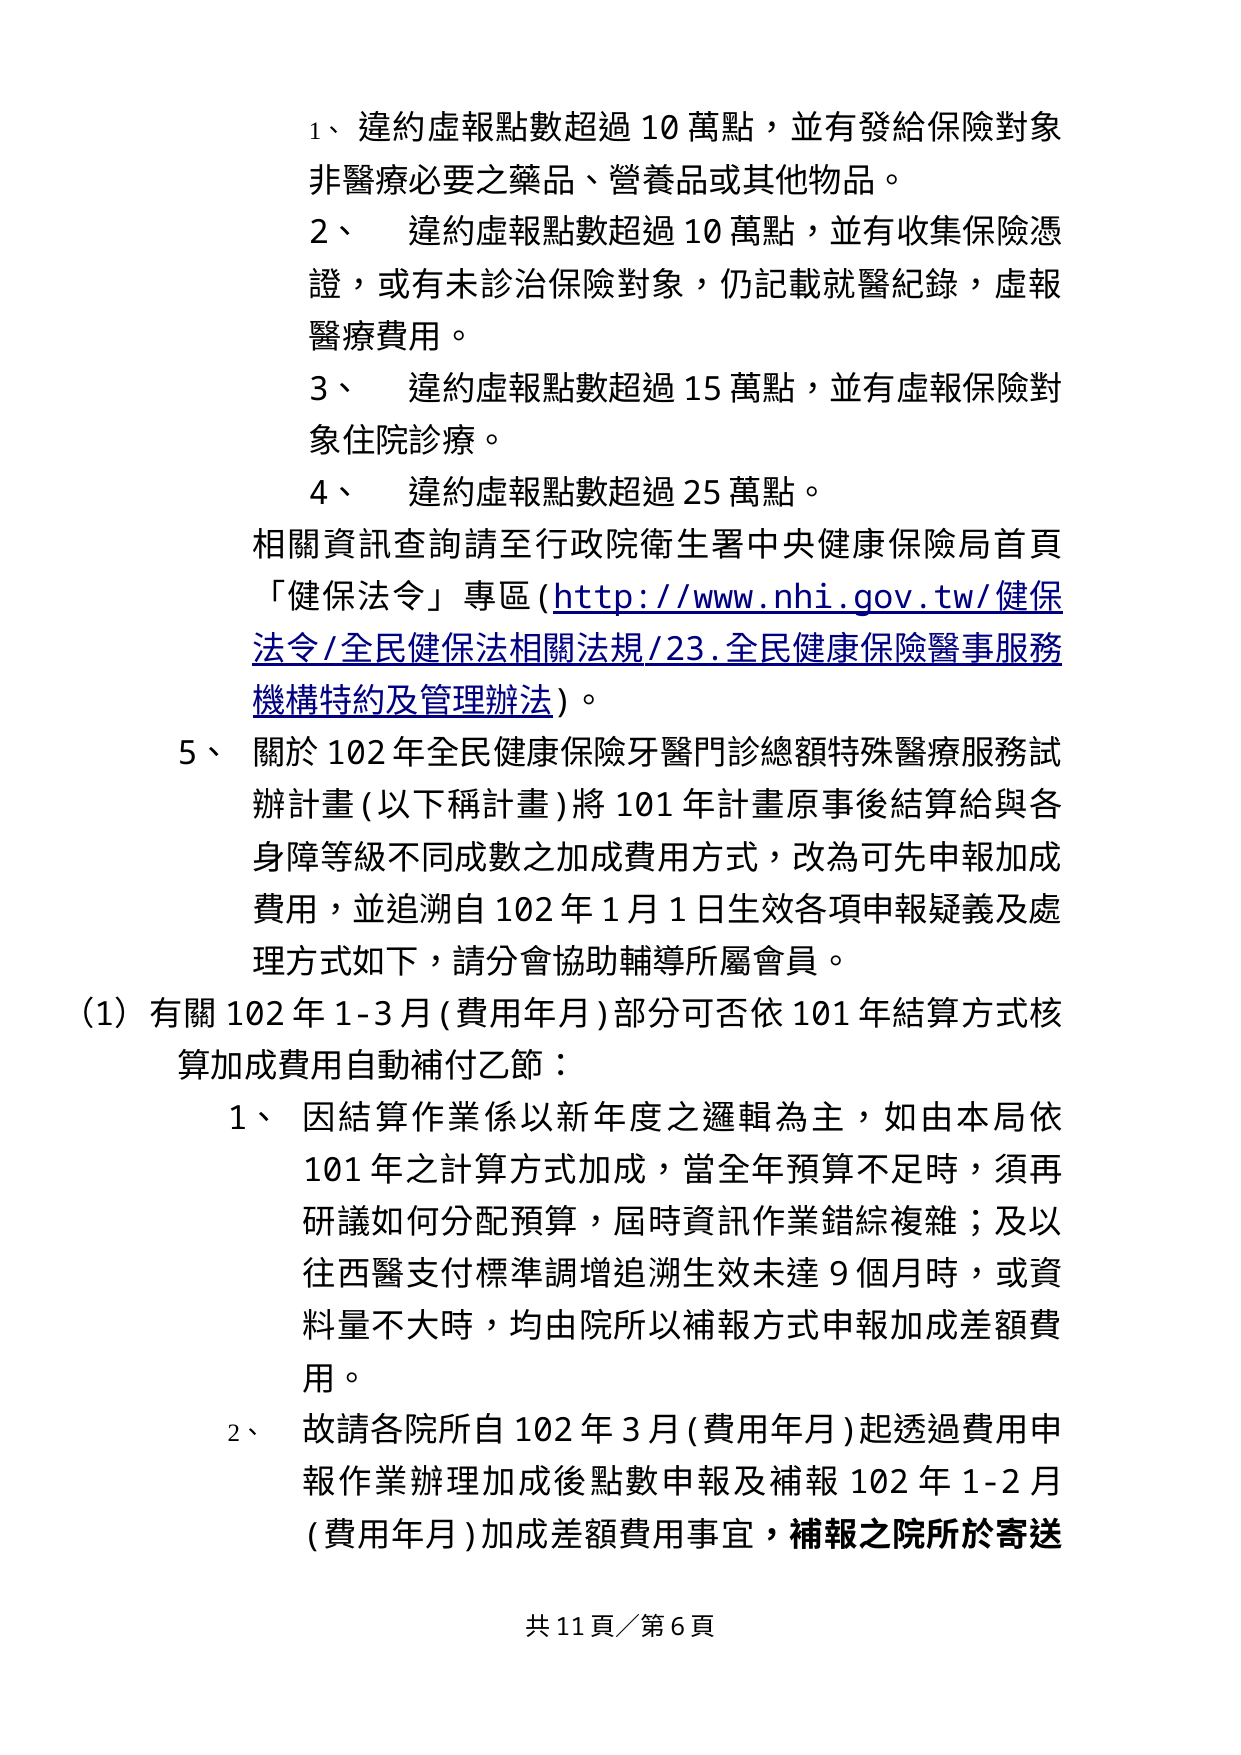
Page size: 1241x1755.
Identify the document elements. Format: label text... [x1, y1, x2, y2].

list 違約虛報點數超過15萬點，並有虛報保險對象住院診療。 [308, 358, 1063, 462]
list 關於102年全民健康保險牙醫門診總額特殊醫療服務試辦計畫(以下稱計畫)將101年計畫原事後結算給與各身障等級不同成數之加成費用方式，改為可先申報加成費用，並追溯自102年1月1日生效各項申報疑義及處理方式如下，請分會協助輔導所屬會員。 [177, 722, 1063, 983]
list 有關102年1-3月(費用年月)部分可否依101年結算方式核算加成費用自動補付乙節： [61, 983, 1063, 1087]
list 違約虛報點數超過10萬點，並有收集保險憑證，或有未診治保險對象，仍記載就醫紀錄，虛報醫療費用。 [308, 202, 1063, 358]
list 故請各院所自102年3月(費用年月)起透過費用申報作業辦理加成後點數申報及補報102年1-2月(費用年月)加成差額費用事宜，補報之院所於寄送 [227, 1399, 1063, 1556]
list 因結算作業係以新年度之邏輯為主，如由本局依101年之計算方式加成，當全年預算不足時，須再研議如何分配預算，屆時資訊作業錯綜複雜；及以往西醫支付標準調增追溯生效未達9個月時，或資料量不大時，均由院所以補報方式申報加成差額費用。 [227, 1087, 1063, 1399]
text 相關資訊查詢請至行政院衛生署中央健康保險局首頁「健保法令」專區(http://www.nhi.gov.tw/健保法令/全民健保法相關法規/23.全民健康保險醫事服務機構特約及管理辦法)。 [252, 514, 1063, 722]
list 違約虛報點數超過10萬點，並有發給保險對象非醫療必要之藥品、營養品或其他物品。 [308, 97, 1063, 202]
list 違約虛報點數超過25萬點。 [308, 462, 1063, 514]
